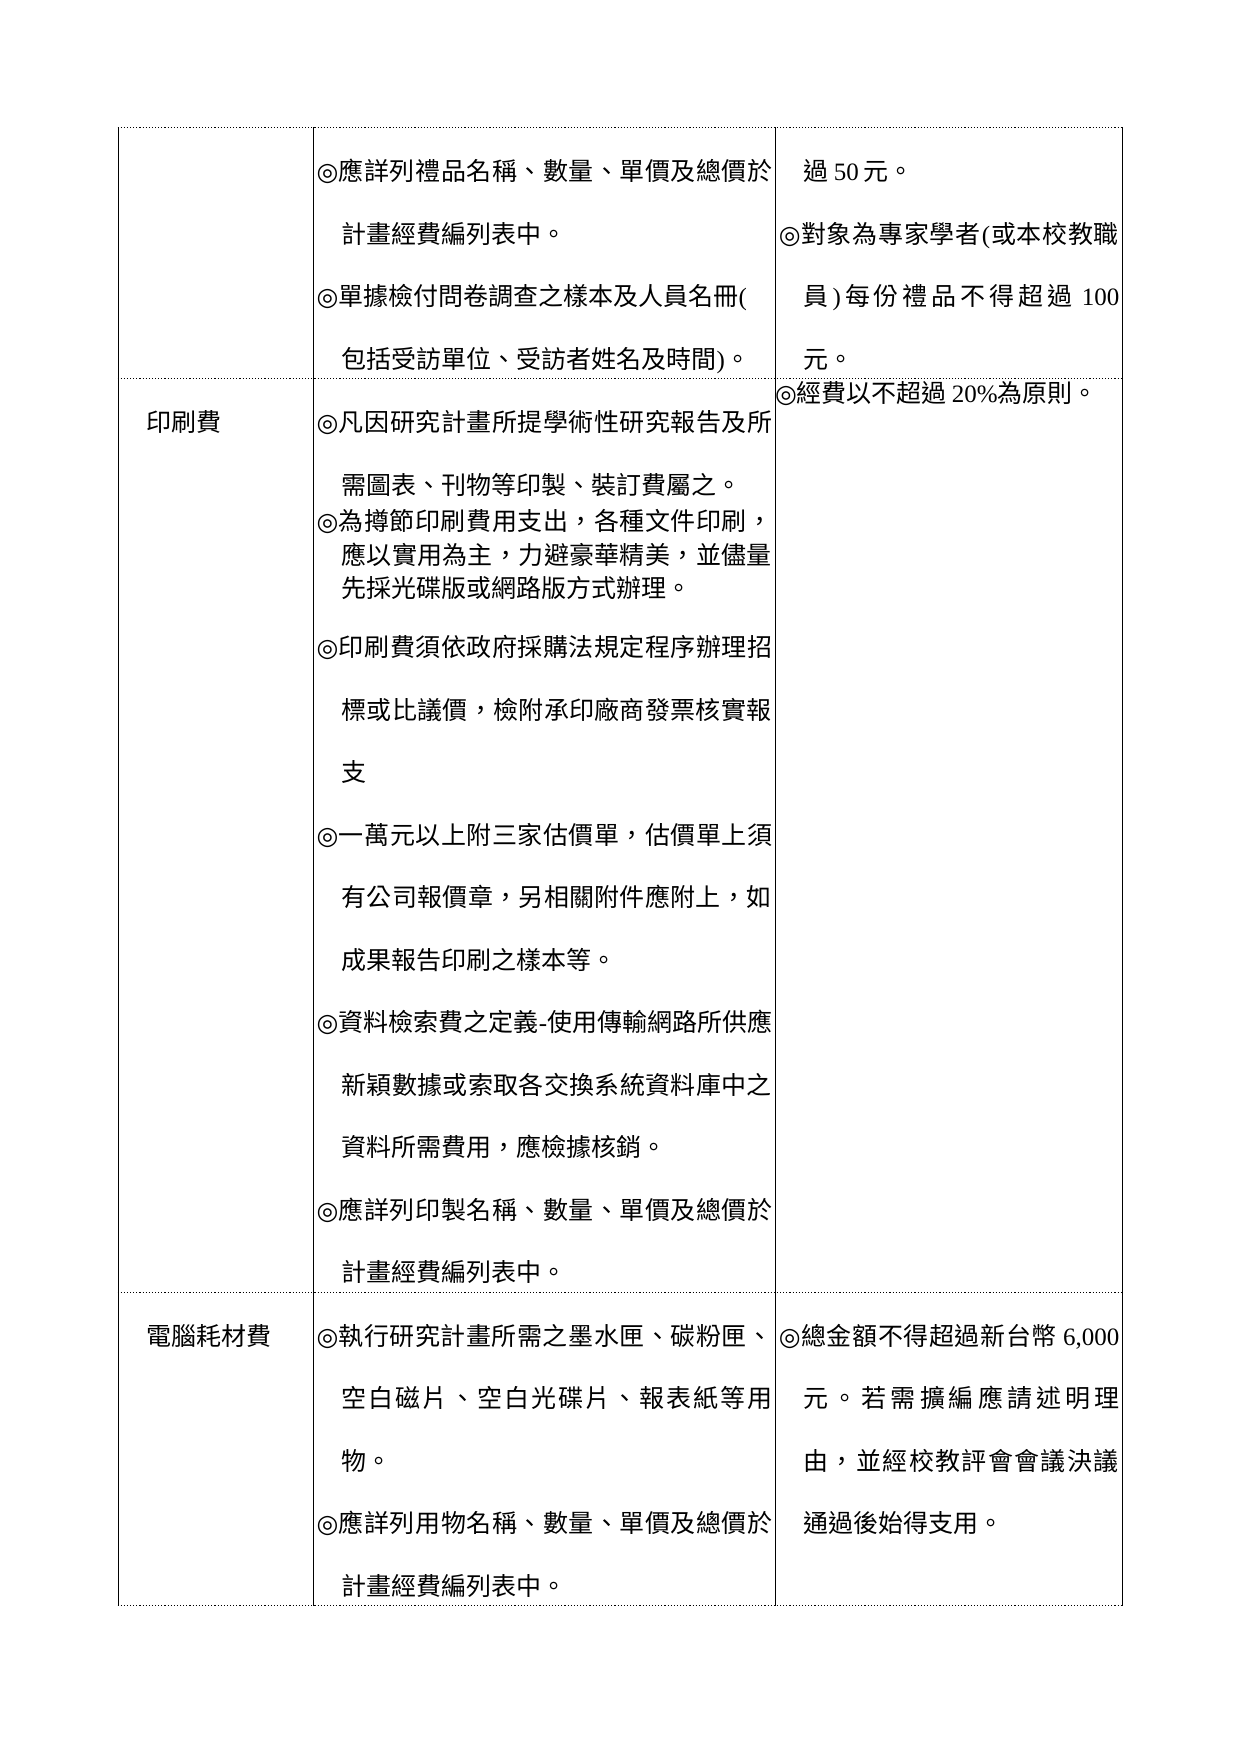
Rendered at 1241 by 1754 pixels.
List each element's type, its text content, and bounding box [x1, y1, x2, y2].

table_cell 印刷費 [119, 378, 313, 1292]
table_cell ◎執行研究計畫所需之墨水匣、碳粉匣、空白磁片、空白光碟片、報表紙等用物。 ◎應詳列用物名稱、數量、單價及總價於計畫經費編列表中。 [314, 1292, 775, 1605]
table_cell 過50元。 ◎對象為專家學者(或本校教職員)每份禮品不得超過100元。 [776, 127, 1122, 378]
table_cell ◎經費以不超過20%為原則。 [776, 378, 1122, 1292]
table_cell ◎總金額不得超過新台幣6,000元。若需擴編應請述明理由，並經校教評會會議決議通過後始得支用。 [776, 1292, 1122, 1605]
table_cell ◎應詳列禮品名稱、數量、單價及總價於計畫經費編列表中。 ◎單據檢付問卷調查之樣本及人員名冊( 包括受訪單位、受訪者姓名及時間)。 [314, 127, 775, 378]
table_cell 電腦耗材費 [119, 1292, 313, 1605]
table_cell ◎凡因研究計畫所提學術性研究報告及所需圖表、刊物等印製、裝訂費屬之。 ◎為撙節印刷費用支出，各種文件印刷，應以實用為主，力避豪華精美，並儘量先採光碟版或網路版方式辦理。 ◎印刷費須依政府採購法規定程序辦理招標或比議價，檢附承印廠商發票核實報支 ◎一萬元以上附三家估價單，估價單上須有公司報價章，另相關附件應附上，如成果報告印刷之樣本等。 ◎資料檢索費之定義-使用傳輸網路所供應新穎數據或索取各交換系統資料庫中之資料所需費用，應檢據核銷。 ◎應詳列印製名稱、數量、單價及總價於計畫經費編列表中。 [314, 378, 775, 1292]
table_cell [119, 127, 313, 378]
